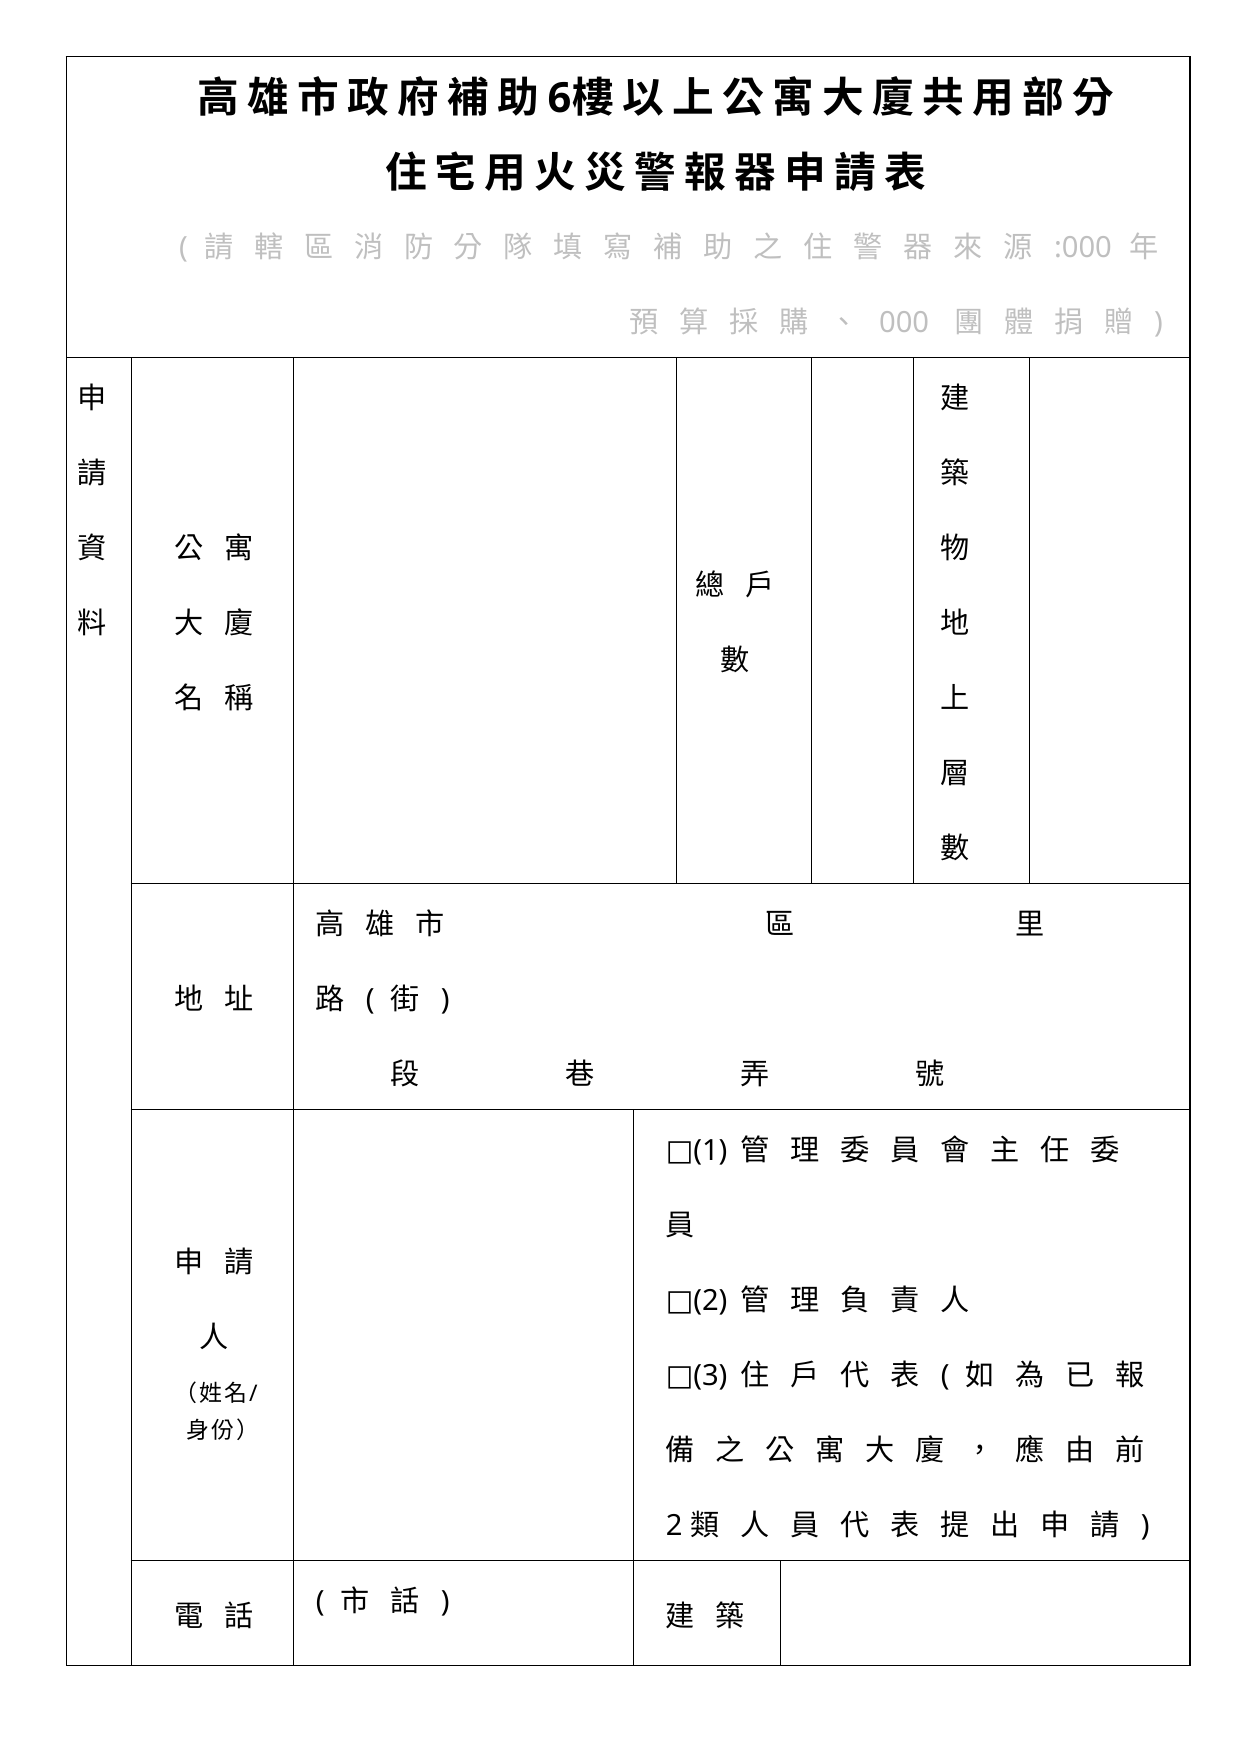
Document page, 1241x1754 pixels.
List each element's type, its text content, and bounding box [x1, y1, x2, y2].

table_cell 申請人 （姓名/身份） [132, 1110, 293, 1560]
table_cell 建築物 地上層數 [914, 358, 1029, 883]
table_header 高雄市政府補助6樓以上公寓大廈共用部分 住宅用火災警報器申請表 (請轄區消防分隊填寫補助之住警器來源:000年預算採購、000團體捐贈) [67, 57, 1189, 357]
table_cell 總戶數 [677, 358, 811, 883]
table_cell 公寓大廈名稱 [132, 358, 293, 883]
table_cell 電話 [132, 1561, 293, 1665]
table_cell [294, 358, 676, 883]
table_cell (市話) [294, 1561, 633, 1665]
table_cell [294, 1110, 633, 1560]
table_cell 申 請 資 料 [67, 358, 131, 1665]
table_cell [781, 1561, 1189, 1665]
table_cell 建築 [634, 1561, 780, 1665]
table_cell 地址 [132, 884, 293, 1109]
table_cell □(1)管理委員會主任委員 □(2)管理負責人 □(3)住戶代表(如為已報備之公寓大廈，應由前2類人員代表提出申請) [634, 1110, 1189, 1560]
table_cell [812, 358, 913, 883]
table_cell [1030, 358, 1189, 883]
table_cell 高雄市 區 里 路(街) 段 巷 弄 號 [294, 884, 1189, 1109]
